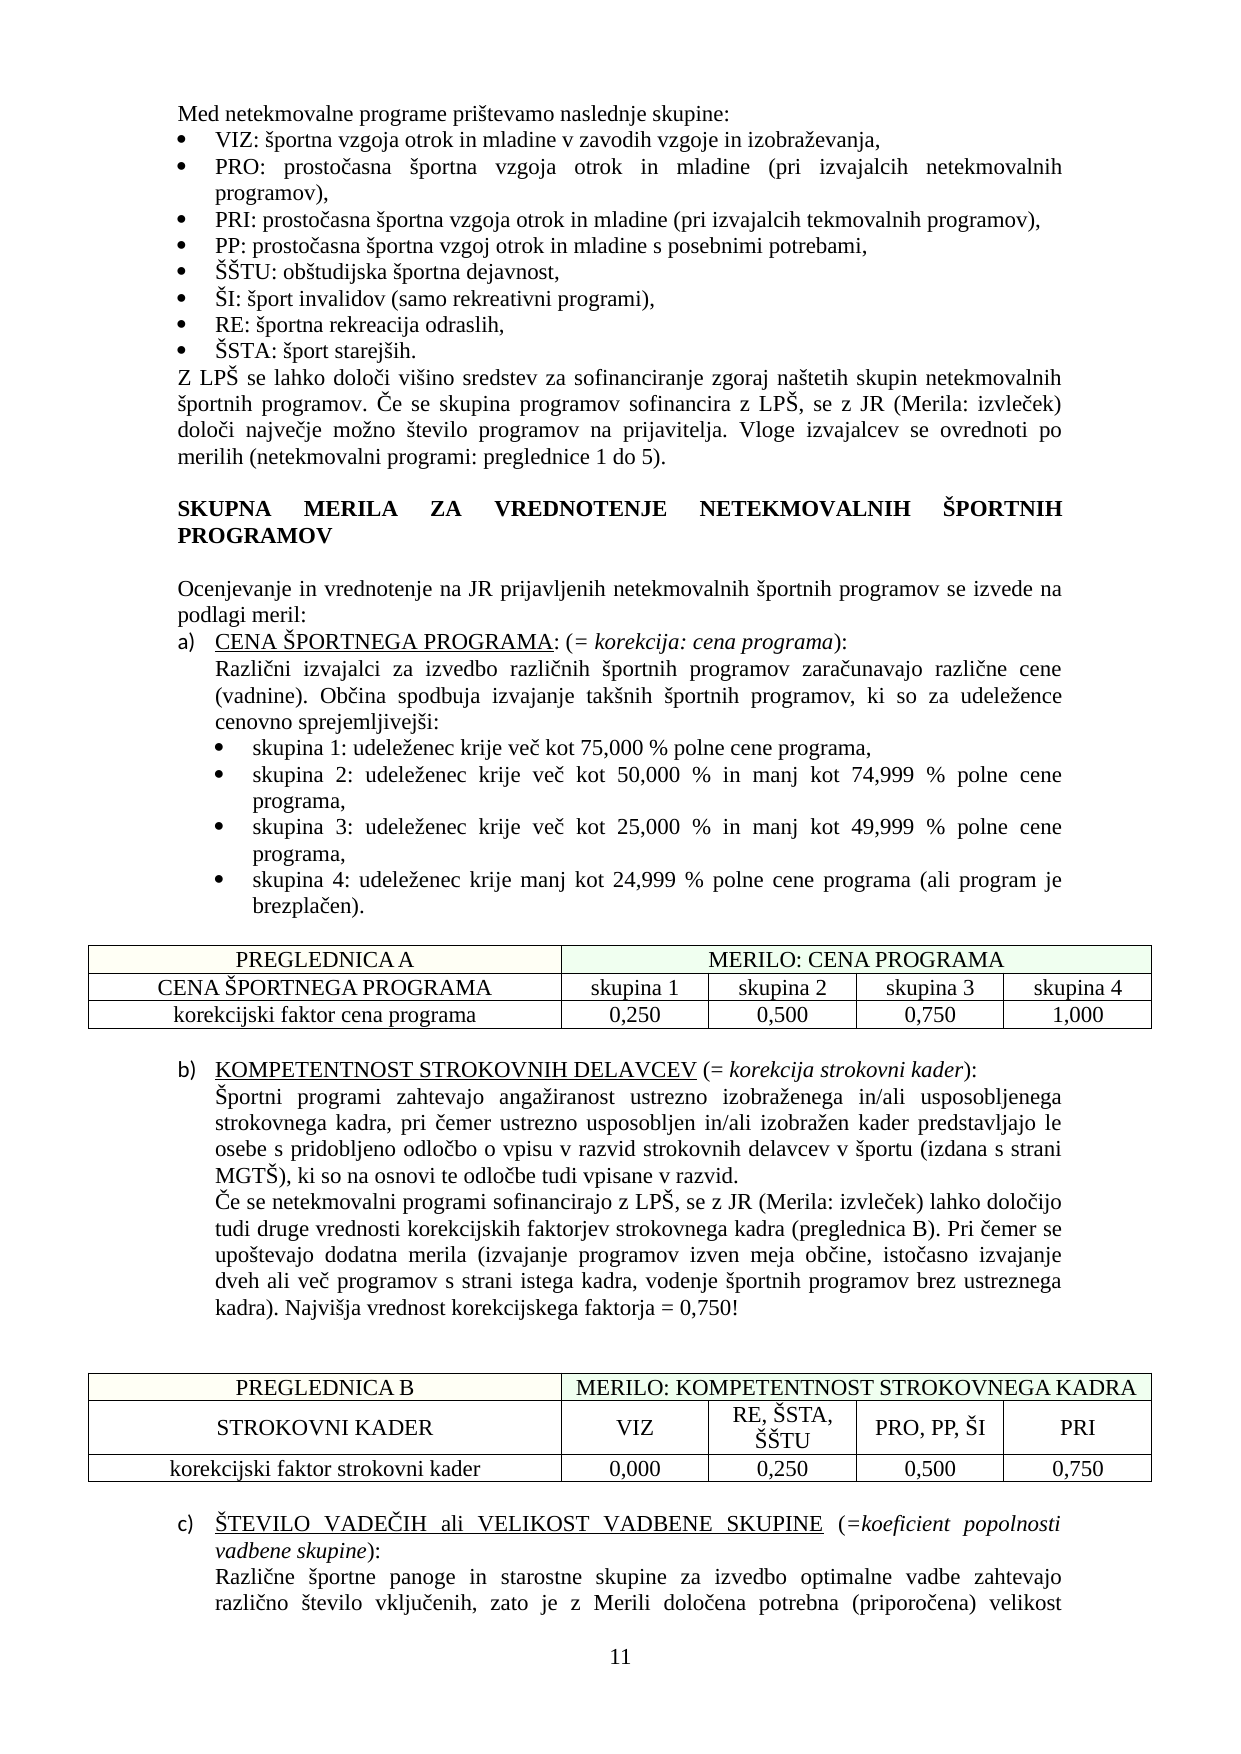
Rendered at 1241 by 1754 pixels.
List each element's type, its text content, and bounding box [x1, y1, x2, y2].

list skupina 4: udeleženec krije manj kot 24,999 % polne cene programa (ali program je brezplačen). [215, 866, 1063, 919]
list KOMPETENTNOST STROKOVNIH DELAVCEV (= korekcija strokovni kader): [177, 1055, 1063, 1083]
table_cell skupina 4 [1004, 974, 1151, 1000]
list PP: prostočasna športna vzgoj otrok in mladine s posebnimi potrebami, [177, 232, 1063, 258]
list ŠI: šport invalidov (samo rekreativni programi), [177, 285, 1063, 311]
text Športni programi zahtevajo angažiranost ustrezno izobraženega in/ali usposobljenega strokovnega kadra, pri čemer ustrezno usposobljen in/ali izobražen kader predstavljajo le osebe s pridobljeno odločbo o vpisu v razvid strokovnih delavcev v športu (izdana s strani MGTŠ), ki so na osnovi te odločbe tudi vpisane v razvid. [215, 1083, 1063, 1188]
list VIZ: športna vzgoja otrok in mladine v zavodih vzgoje in izobraževanja, [177, 127, 1063, 153]
table_header PREGLEDNICA A [89, 946, 561, 973]
table_header MERILO: CENA PROGRAMA [562, 946, 1151, 973]
list skupina 2: udeleženec krije več kot 50,000 % in manj kot 74,999 % polne cene programa, [215, 761, 1063, 813]
list ŠŠTU: obštudijska športna dejavnost, [177, 258, 1063, 285]
table_cell 0,500 [857, 1455, 1003, 1481]
list RE: športna rekreacija odraslih, [177, 311, 1063, 337]
text SKUPNA MERILA ZA VREDNOTENJE NETEKMOVALNIH ŠPORTNIH PROGRAMOV [177, 496, 1063, 548]
table_cell skupina 2 [709, 974, 856, 1000]
table_cell VIZ [562, 1401, 708, 1454]
table_cell STROKOVNI KADER [89, 1401, 561, 1454]
table_cell PRO, PP, ŠI [857, 1401, 1003, 1454]
text Različne športne panoge in starostne skupine za izvedbo optimalne vadbe zahtevajo različno število vključenih, zato je z Merili določena potrebna (priporočena) velikost [215, 1563, 1063, 1616]
table_cell 0,250 [709, 1455, 856, 1481]
list ŠTEVILO VADEČIH ali VELIKOST VADBENE SKUPINE (=koeficient popolnosti vadbene skupine): [177, 1509, 1063, 1563]
table_cell 0,250 [562, 1001, 708, 1027]
table_cell skupina 1 [562, 974, 708, 1000]
text Različni izvajalci za izvedbo različnih športnih programov zaračunavajo različne cene (vadnine). Občina spodbuja izvajanje takšnih športnih programov, ki so za udeležence cenovno sprejemljivejši: [215, 655, 1063, 734]
table_cell korekcijski faktor cena programa [89, 1001, 561, 1027]
list skupina 1: udeleženec krije več kot 75,000 % polne cene programa, [215, 734, 1063, 761]
text Ocenjevanje in vrednotenje na JR prijavljenih netekmovalnih športnih programov se izvede na podlagi meril: [177, 574, 1063, 627]
text Med netekmovalne programe prištevamo naslednje skupine: [177, 100, 1063, 127]
table_header PREGLEDNICA B [89, 1374, 561, 1400]
table_cell 1,000 [1004, 1001, 1151, 1027]
table_cell CENA ŠPORTNEGA PROGRAMA [89, 974, 561, 1000]
table_cell PRI [1004, 1401, 1151, 1454]
table_cell 0,750 [1004, 1455, 1151, 1481]
table_cell 0,500 [709, 1001, 856, 1027]
table_cell RE, ŠSTA, ŠŠTU [709, 1401, 856, 1454]
table_cell skupina 3 [857, 974, 1003, 1000]
list ŠSTA: šport starejših. [177, 337, 1063, 364]
table_header MERILO: KOMPETENTNOST STROKOVNEGA KADRA [562, 1374, 1151, 1400]
list PRO: prostočasna športna vzgoja otrok in mladine (pri izvajalcih netekmovalnih programov), [177, 153, 1063, 206]
list PRI: prostočasna športna vzgoja otrok in mladine (pri izvajalcih tekmovalnih programov), [177, 206, 1063, 232]
table_cell 0,750 [857, 1001, 1003, 1027]
table_cell korekcijski faktor strokovni kader [89, 1455, 561, 1481]
list CENA ŠPORTNEGA PROGRAMA: (= korekcija: cena programa): [177, 627, 1063, 655]
table_cell 0,000 [562, 1455, 708, 1481]
text Z LPŠ se lahko določi višino sredstev za sofinanciranje zgoraj naštetih skupin netekmovalnih športnih programov. Če se skupina programov sofinancira z LPŠ, se z JR (Merila: izvleček) določi največje možno število programov na prijavitelja. Vloge izvajalcev se ovrednoti po merilih (netekmovalni programi: preglednice 1 do 5). [177, 364, 1063, 469]
text Če se netekmovalni programi sofinancirajo z LPŠ, se z JR (Merila: izvleček) lahko določijo tudi druge vrednosti korekcijskih faktorjev strokovnega kadra (preglednica B). Pri čemer se upoštevajo dodatna merila (izvajanje programov izven meja občine, istočasno izvajanje dveh ali več programov s strani istega kadra, vodenje športnih programov brez ustreznega kadra). Najvišja vrednost korekcijskega faktorja = 0,750! [215, 1188, 1063, 1320]
list skupina 3: udeleženec krije več kot 25,000 % in manj kot 49,999 % polne cene programa, [215, 813, 1063, 866]
